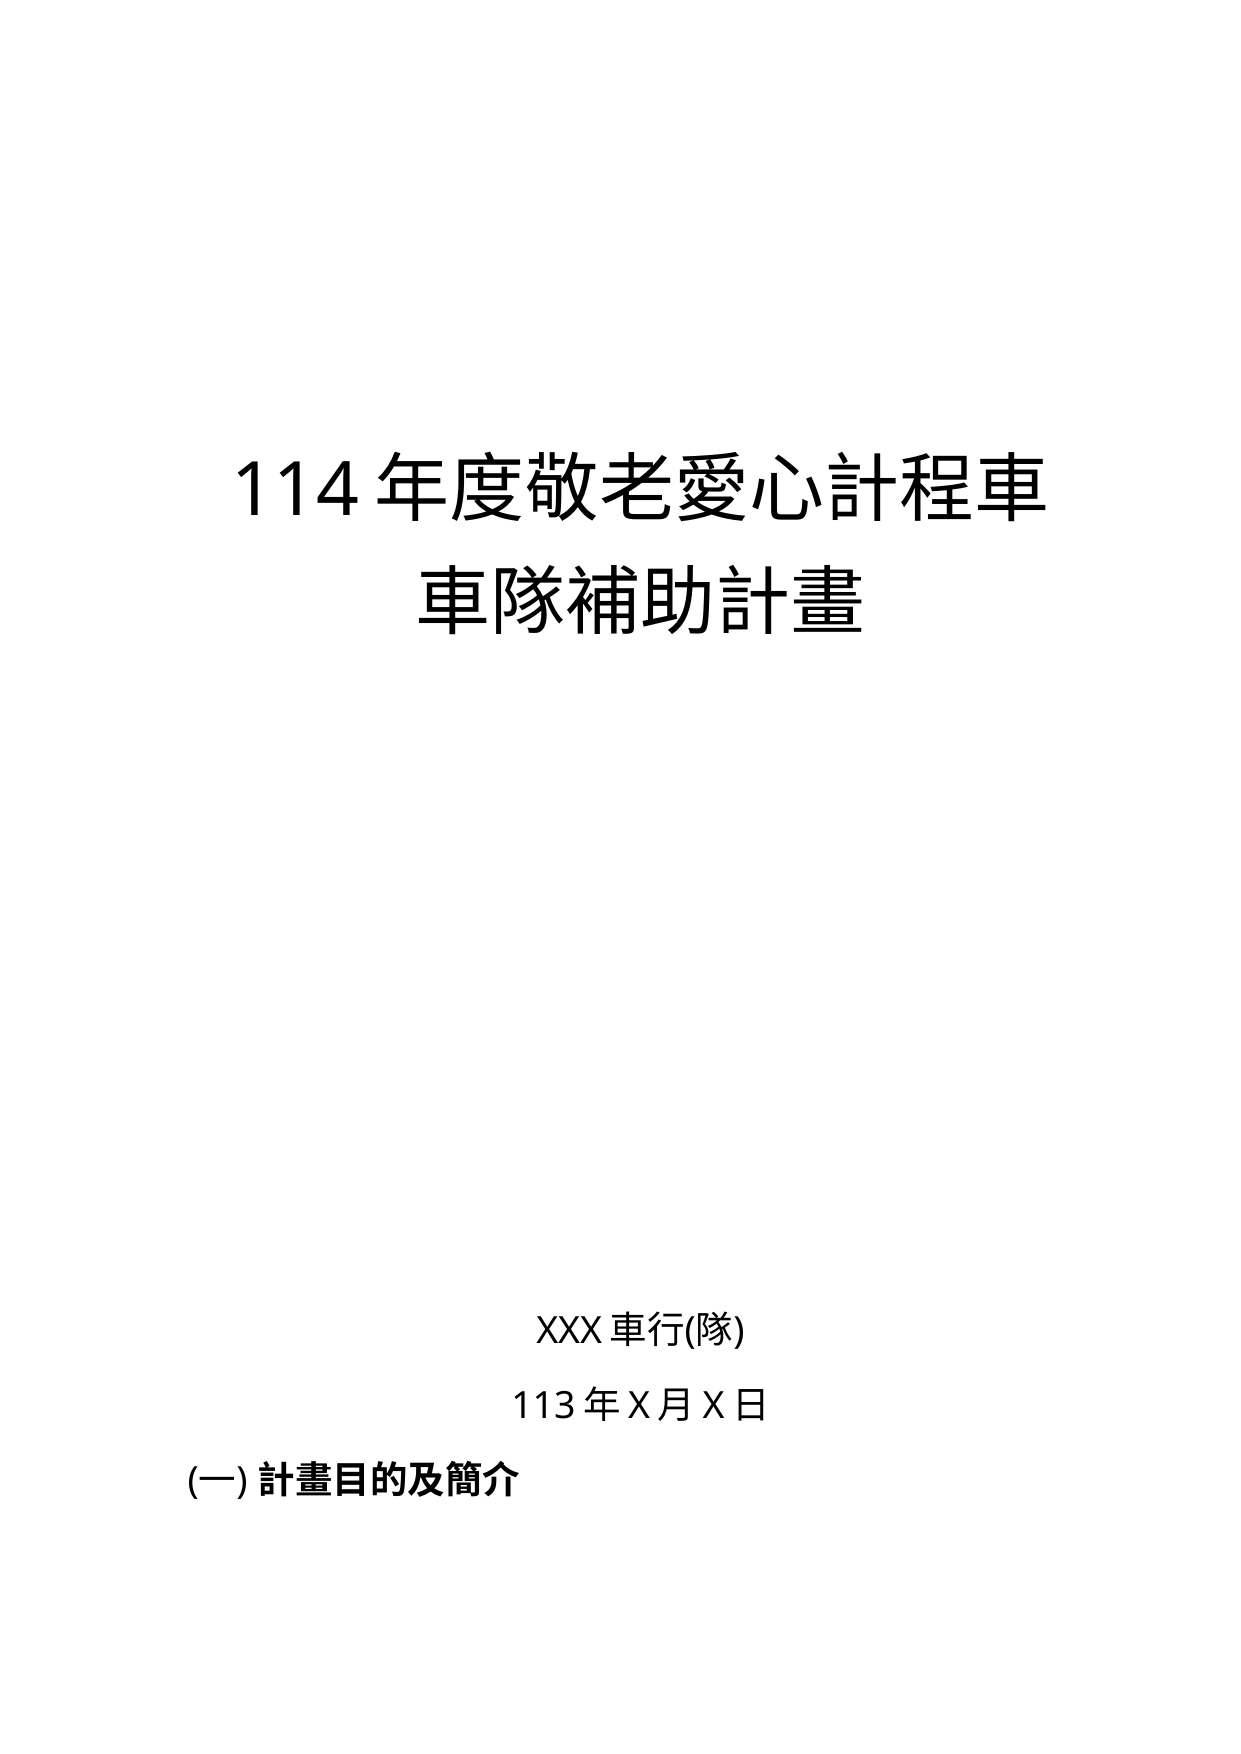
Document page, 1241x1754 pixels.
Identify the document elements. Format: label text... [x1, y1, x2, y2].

text 車隊補助計畫 [187, 539, 1093, 652]
list 計畫目的及簡介 [187, 1439, 1093, 1514]
text 114年度敬老愛心計程車 [187, 427, 1093, 539]
text XXX車行(隊) [187, 1289, 1093, 1364]
text 113年X月X日 [187, 1364, 1093, 1439]
